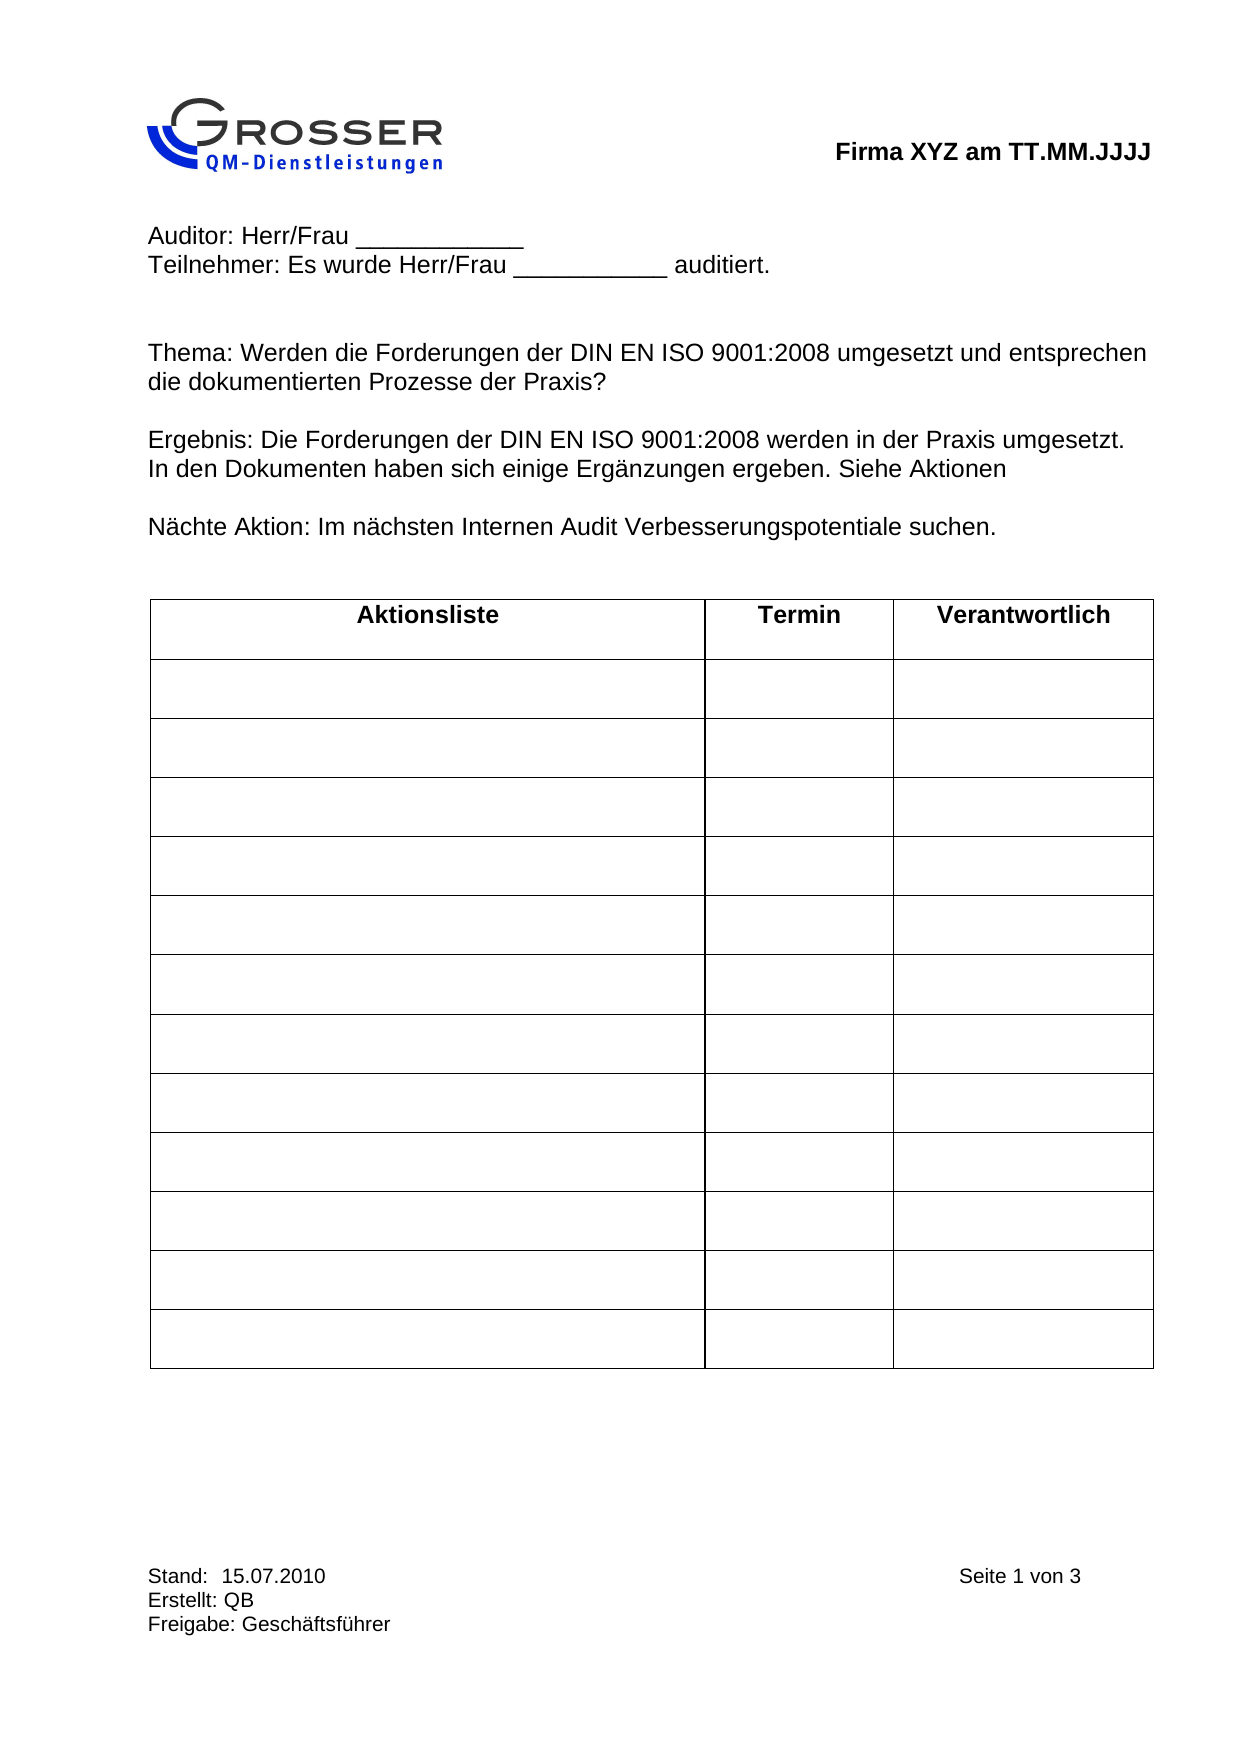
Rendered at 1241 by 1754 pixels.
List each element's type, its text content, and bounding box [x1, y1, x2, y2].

table_cell [706, 1074, 893, 1132]
table_cell [151, 1074, 704, 1132]
table_cell [151, 719, 704, 777]
table_cell [706, 1310, 893, 1368]
table_cell [706, 1192, 893, 1250]
table_cell [706, 955, 893, 1013]
table_cell [151, 955, 704, 1013]
table_cell [706, 896, 893, 954]
table_cell [706, 778, 893, 836]
table_cell [894, 1074, 1153, 1132]
text Auditor: Herr/Frau ____________ [148, 213, 1152, 250]
table_cell [151, 1015, 704, 1072]
table_cell [151, 1251, 704, 1309]
text Thema: Werden die Forderungen der DIN EN ISO 9001:2008 umgesetzt und entsprechen die dokumentierten Prozesse der Praxis? [148, 337, 1152, 396]
table_cell [894, 1133, 1153, 1191]
table_cell [151, 778, 704, 836]
table_cell [706, 719, 893, 777]
table_cell [706, 1133, 893, 1191]
table_cell [894, 1251, 1153, 1309]
table_cell [894, 955, 1153, 1013]
table_cell [151, 896, 704, 954]
table_cell [151, 1133, 704, 1191]
table_cell [894, 719, 1153, 777]
picture [146, 91, 448, 222]
table_cell [706, 660, 893, 718]
table_cell [894, 1192, 1153, 1250]
table_cell [151, 660, 704, 718]
text Teilnehmer: Es wurde Herr/Frau ___________ auditiert. [148, 250, 1152, 279]
table_cell [894, 896, 1153, 954]
table_cell [706, 1251, 893, 1309]
table_cell [151, 837, 704, 895]
table_cell [151, 1192, 704, 1250]
text Ergebnis: Die Forderungen der DIN EN ISO 9001:2008 werden in der Praxis umgesetzt. In den Dokumenten haben sich einige Ergänzungen ergeben. Siehe Aktionen [148, 425, 1152, 483]
table_cell [894, 660, 1153, 718]
table_header Verantwortlich [894, 600, 1153, 659]
table_header Aktionsliste [151, 600, 704, 659]
table_cell [706, 837, 893, 895]
table_cell [706, 1015, 893, 1072]
table_cell [894, 837, 1153, 895]
table_cell [894, 778, 1153, 836]
table_header Termin [706, 600, 893, 659]
table_cell [894, 1015, 1153, 1072]
text Nächte Aktion: Im nächsten Internen Audit Verbesserungspotentiale suchen. [148, 512, 1152, 541]
table_cell [151, 1310, 704, 1368]
table_cell [894, 1310, 1153, 1368]
